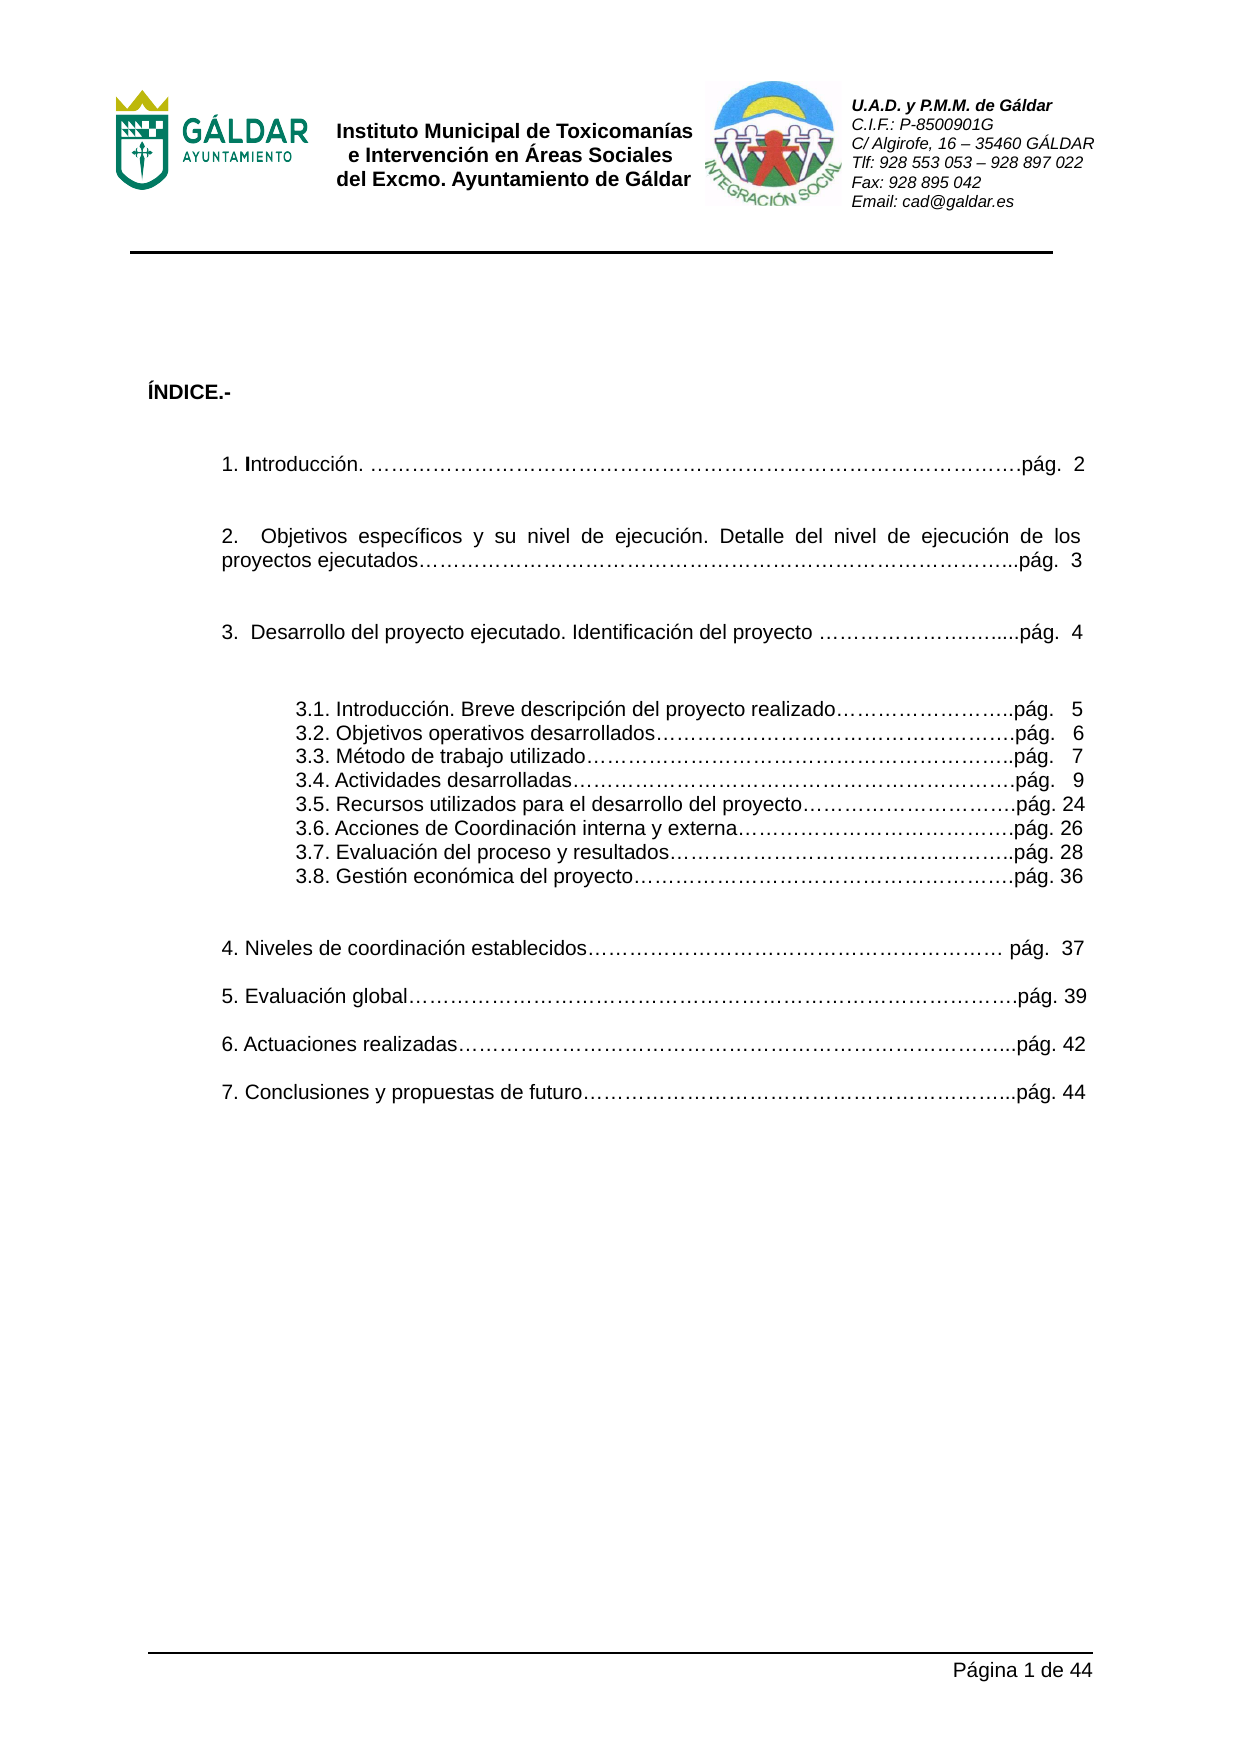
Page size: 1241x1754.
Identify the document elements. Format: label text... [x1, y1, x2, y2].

text 4. Niveles de coordinación establecidos…………………………………………………… pág. 37 [148, 936, 1093, 960]
text 3.4. Actividades desarrolladas……………………………………………………….pág. 9 [148, 768, 1093, 792]
text 3.3. Método de trabajo utilizado……………………………………………………..pág. 7 [148, 744, 1093, 768]
text 3.8. Gestión económica del proyecto……………………………………………….pág. 36 [148, 864, 1093, 888]
text ÍNDICE.- [148, 380, 1093, 404]
text 2. Objetivos específicos y su nivel de ejecución. Detalle del nivel de ejecución de los proyectos ejecutados…………………………………………………………………………...pág. 3 [148, 524, 1093, 572]
text 3.1. Introducción. Breve descripción del proyecto realizado……………………..pág. 5 [148, 696, 1093, 720]
picture [705, 81, 842, 206]
text 5. Evaluación global…………………………………………………………………………….pág. 39 [148, 984, 1093, 1008]
text 3.2. Objetivos operativos desarrollados…………………………………………….pág. 6 [148, 720, 1093, 744]
text 3. Desarrollo del proyecto ejecutado. Identificación del proyecto ………………….….....pág. 4 [148, 620, 1093, 644]
text 3.5. Recursos utilizados para el desarrollo del proyecto………………………….pág. 24 [148, 792, 1093, 816]
text 7. Conclusiones y propuestas de futuro……………………………………………………...pág. 44 [148, 1080, 1093, 1104]
text 3.6. Acciones de Coordinación interna y externa………………………………….pág. 26 [148, 816, 1093, 840]
picture [96, 64, 325, 215]
text 3.7. Evaluación del proceso y resultados…………………………………………..pág. 28 [148, 840, 1093, 864]
text 1. Introducción. ………………………………………………………………………………….pág. 2 [148, 452, 1093, 476]
text 6. Actuaciones realizadas……………………………………………………………………...pág. 42 [148, 1032, 1093, 1056]
